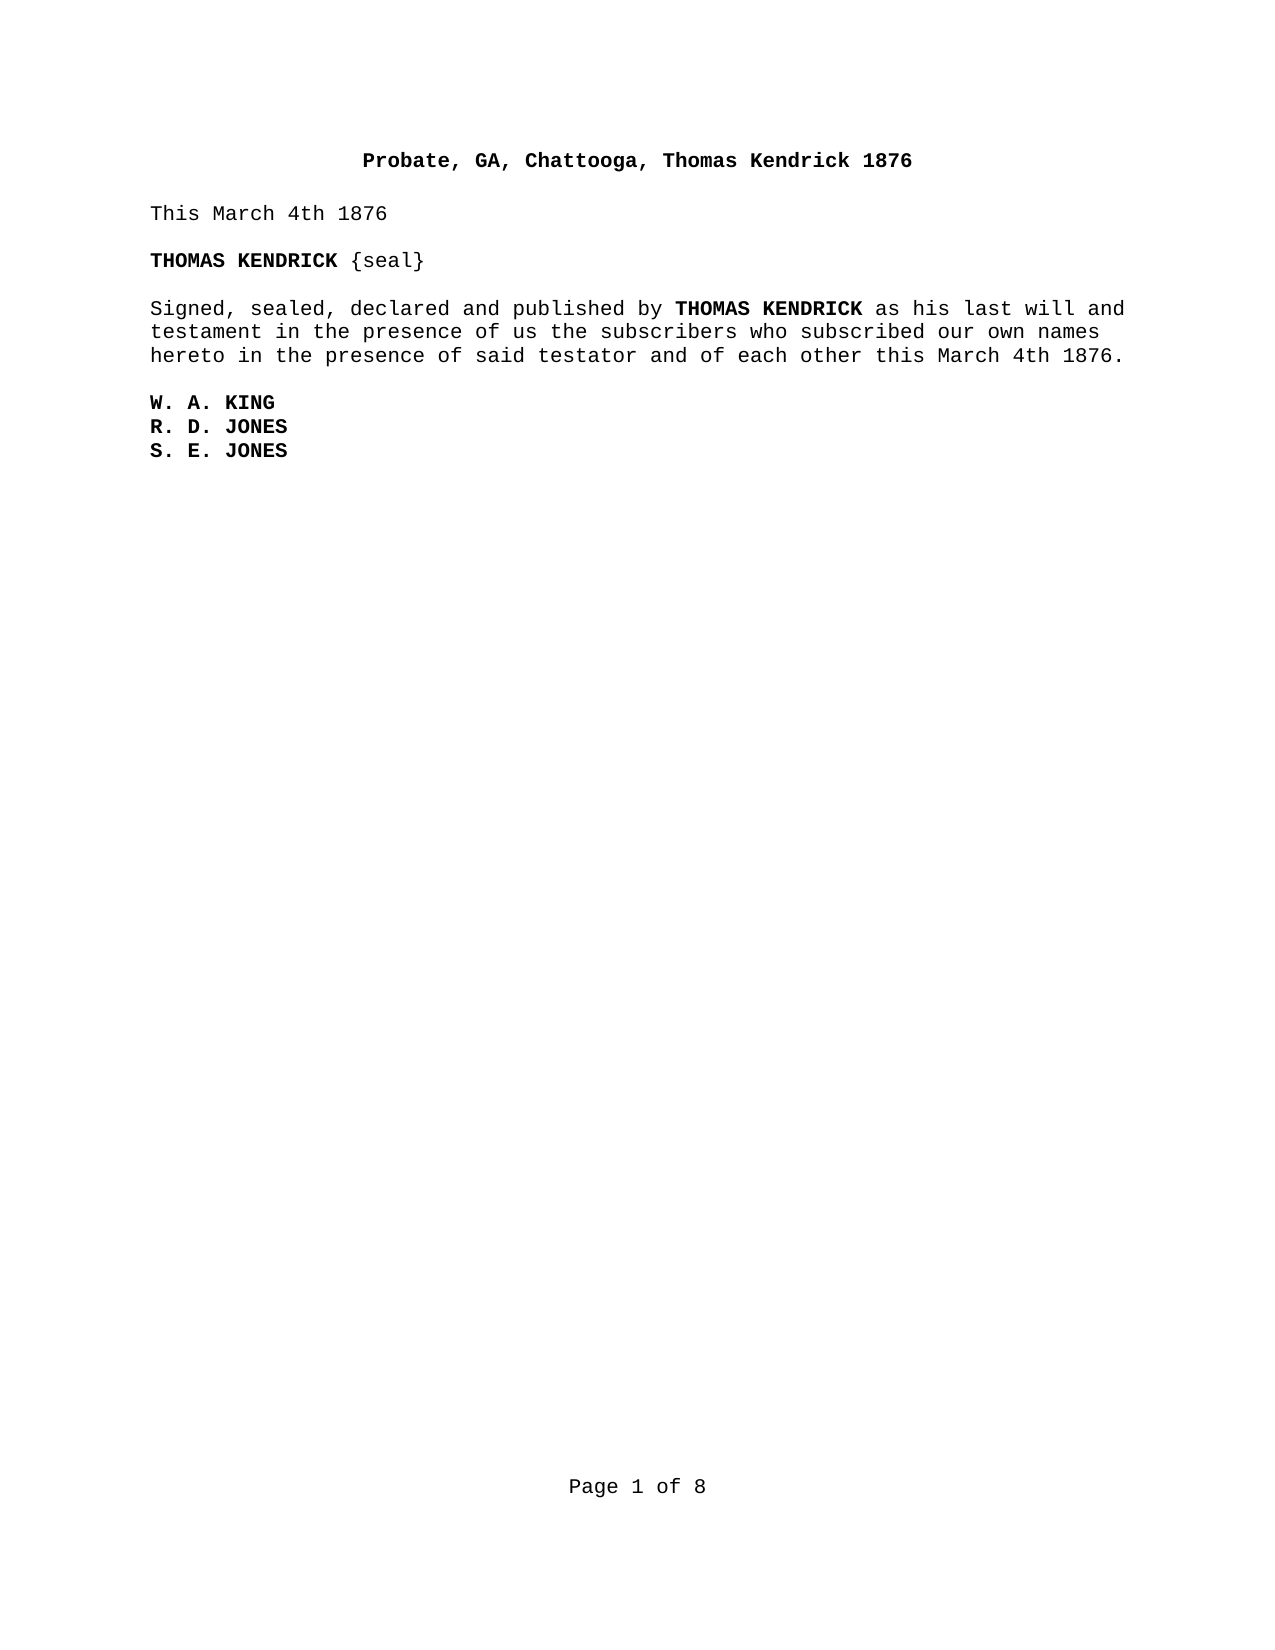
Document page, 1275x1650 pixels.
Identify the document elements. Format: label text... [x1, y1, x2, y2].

text This March 4th 1876 [150, 203, 1125, 227]
text Signed, sealed, declared and published by Thomas Kendrick as his last will and testament in the presence of us the subscribers who subscribed our own names hereto in the presence of said testator and of each other this March 4th 1876. [150, 298, 1125, 369]
text W. A. King [150, 392, 1125, 416]
text s. e. Jones [150, 439, 1125, 463]
text R. D. Jones [150, 416, 1125, 439]
text Thomas Kendrick {seal} [150, 250, 1125, 274]
